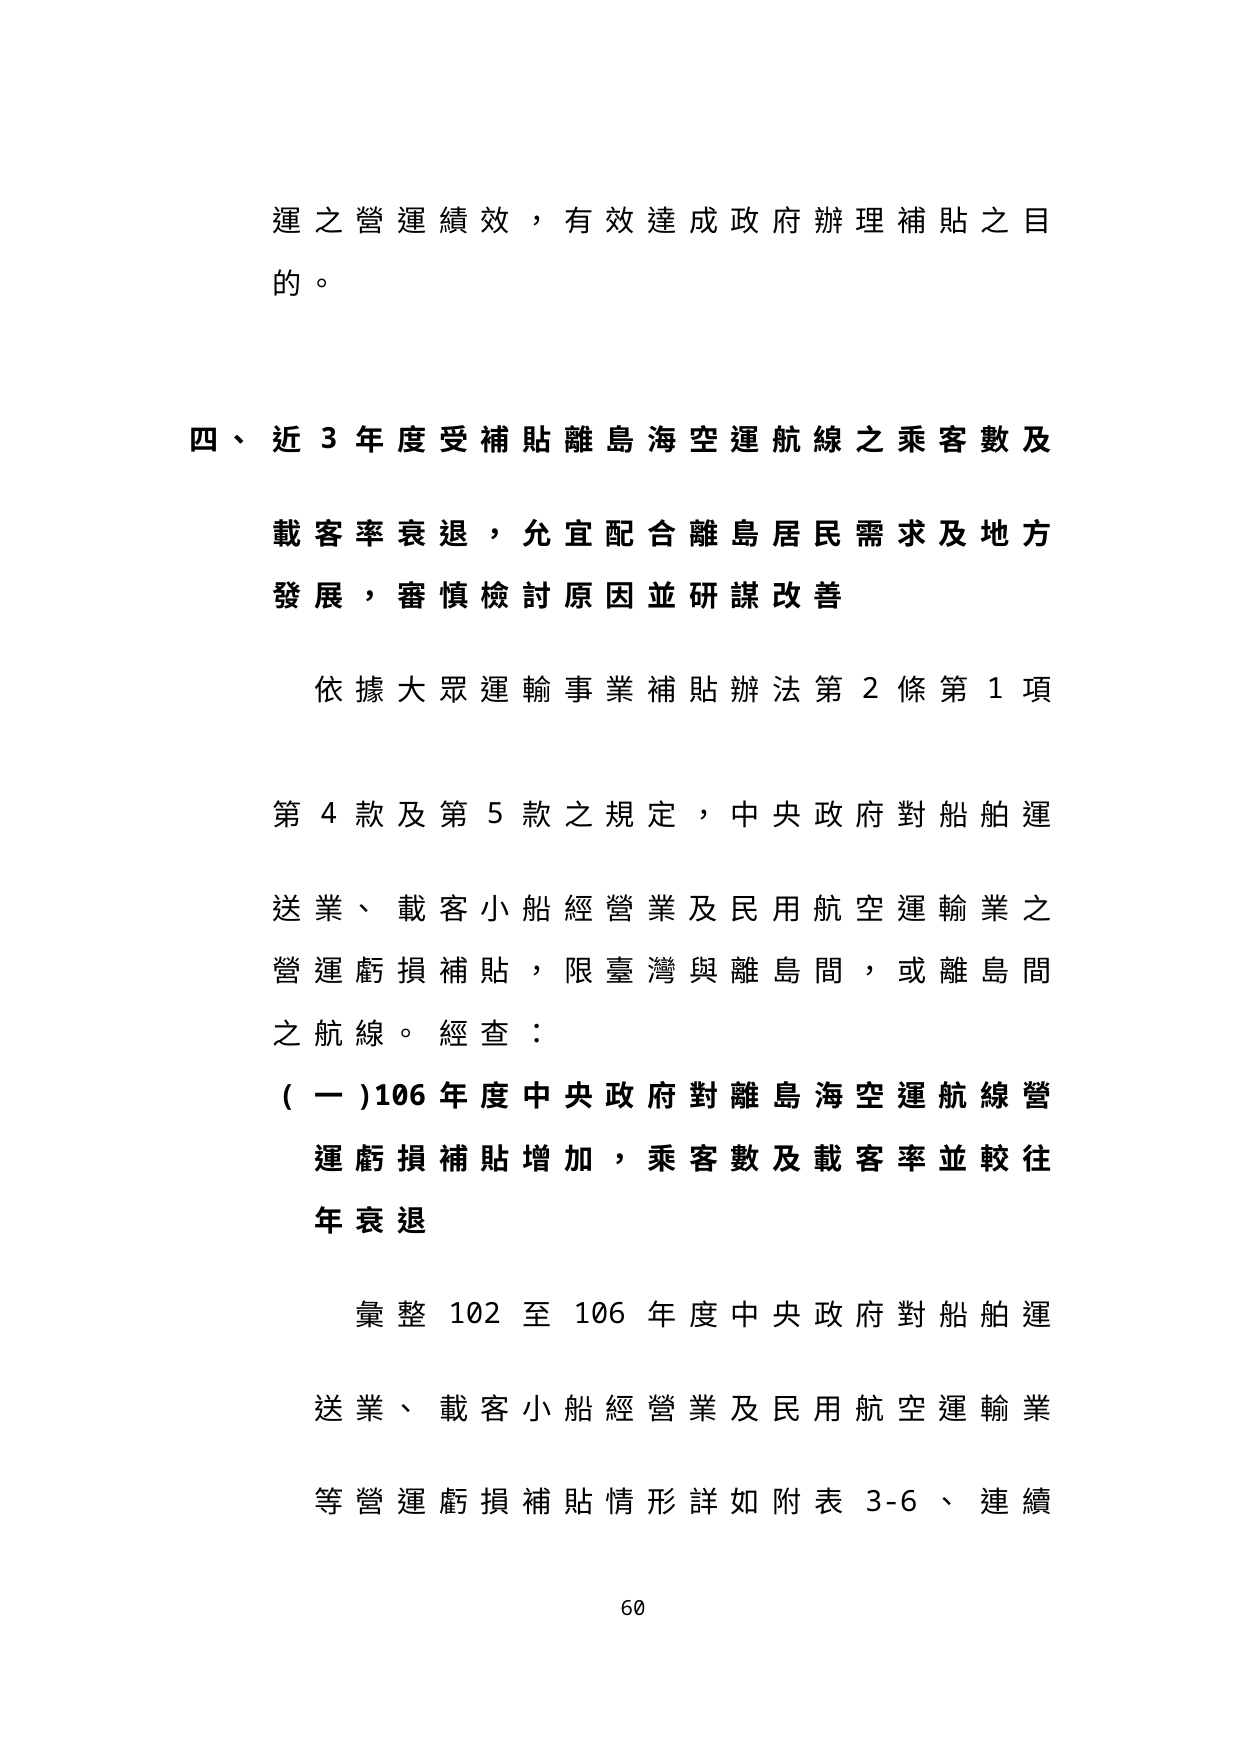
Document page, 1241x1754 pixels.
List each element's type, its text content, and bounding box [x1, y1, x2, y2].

text 依據大眾運輸事業補貼辦法第2條第1項第4款及第5款之規定，中央政府對船舶運送業、載客小船經營業及民用航空運輸業之營運虧損補貼，限臺灣與離島間，或離島間之航線。經查： [242, 615, 1058, 1052]
text 四、近3年度受補貼離島海空運航線之乘客數及載客率衰退，允宜配合離島居民需求及地方發展，審慎檢討原因並研謀改善 [183, 365, 1058, 615]
text 彙整102至106年度中央政府對船舶運送業、載客小船經營業及民用航空運輸業等營運虧損補貼情形詳如附表3-6、連續 [271, 1240, 1058, 1552]
text (一)106年度中央政府對離島海空運航線營運虧損補貼增加，乘客數及載客率並較往年衰退 [242, 1052, 1058, 1240]
text 運之營運績效，有效達成政府辦理補貼之目的。 [242, 177, 1058, 302]
